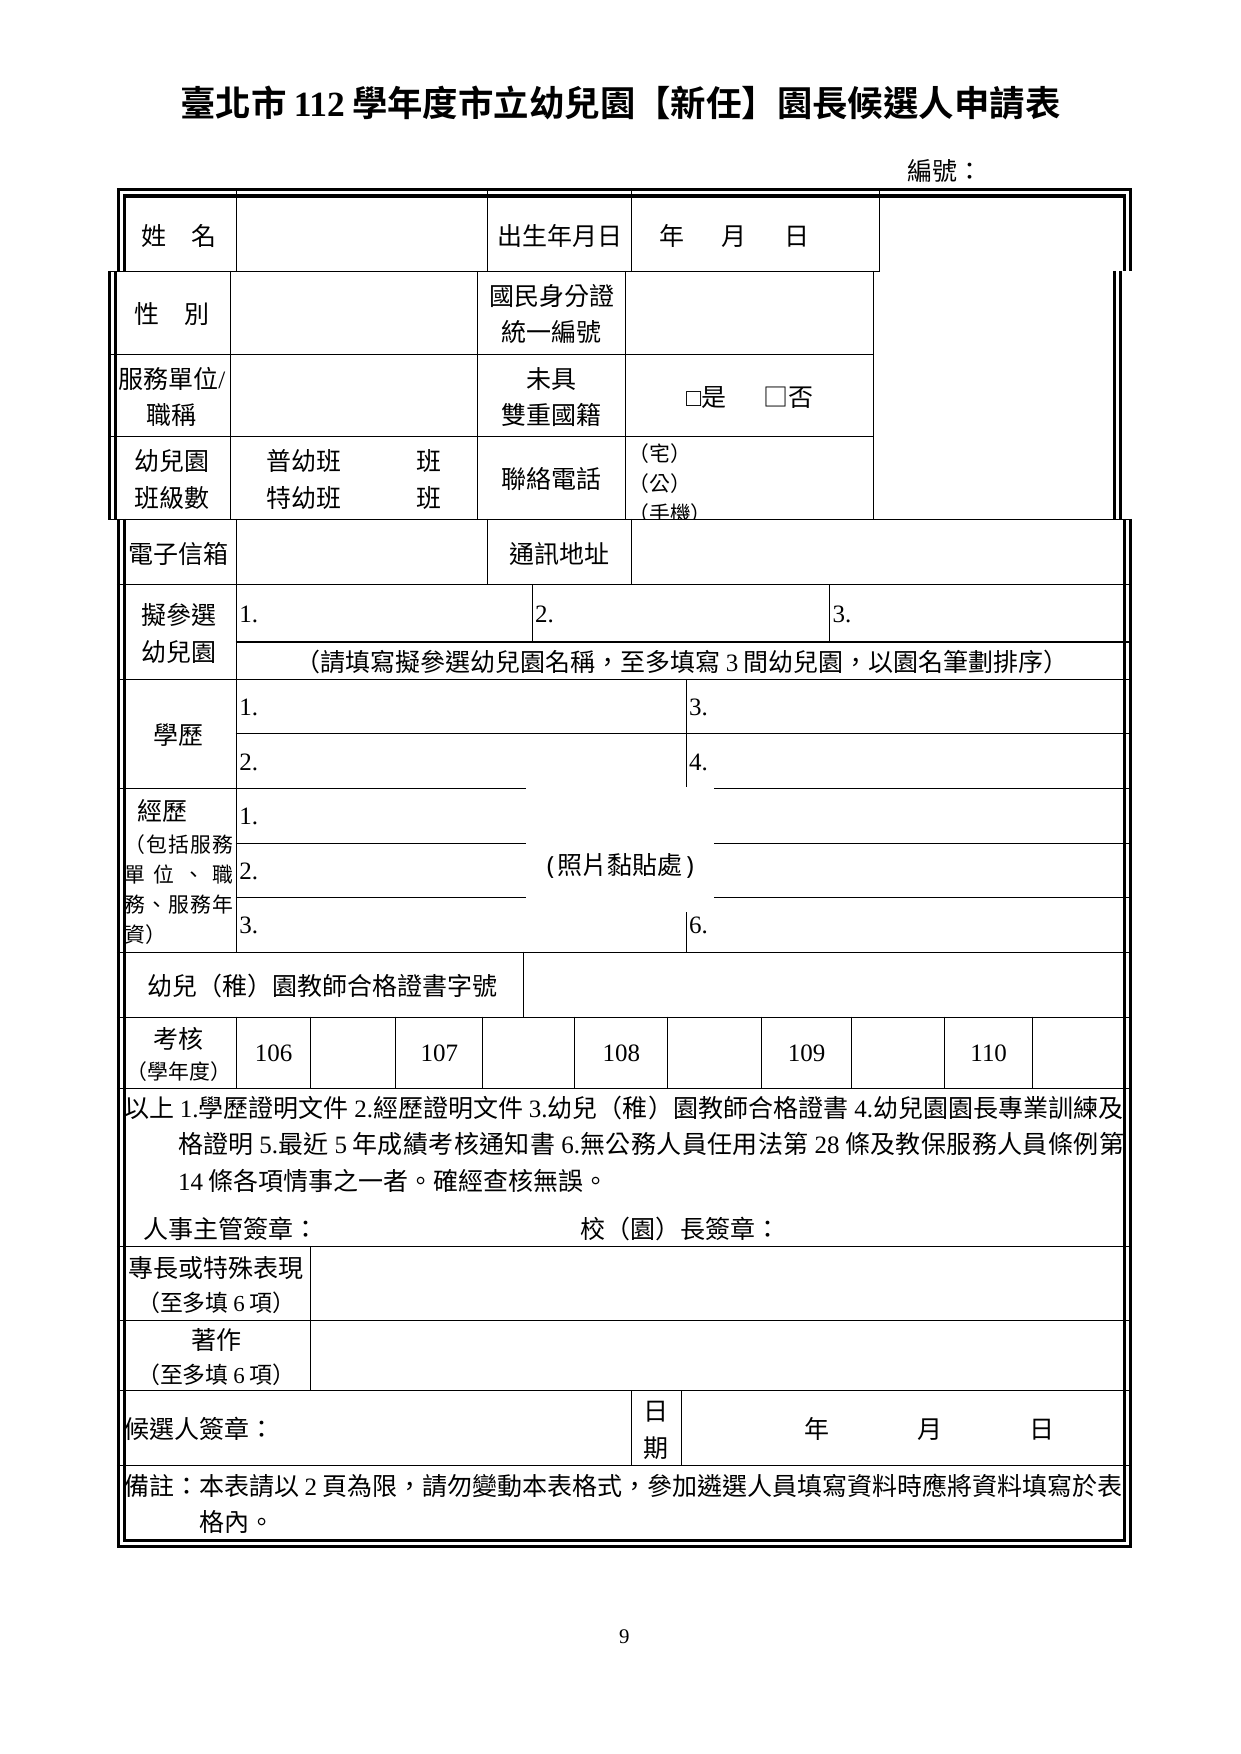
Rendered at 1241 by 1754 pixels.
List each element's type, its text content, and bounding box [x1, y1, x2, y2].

table_cell [113, 733, 117, 788]
table_cell 幼兒（稚）園教師合格證書字號 [126, 953, 523, 1017]
table_cell 著作 （至多填6項） [126, 1321, 310, 1390]
table_cell 5. [714, 844, 1123, 897]
table_cell 考核 （學年度） [126, 1018, 236, 1087]
table_cell 經歷 （包括服務單位、職務、服務年資） [126, 789, 236, 952]
table_cell [113, 897, 117, 952]
table_header [880, 198, 1123, 271]
table_header [880, 191, 1127, 271]
table_cell [852, 1018, 944, 1087]
table_cell [113, 679, 117, 733]
table_cell 電子信箱 [126, 520, 236, 584]
table_cell 2. [533, 585, 829, 641]
table_cell [874, 271, 1113, 519]
table_cell [113, 520, 117, 584]
table_cell □是 □否 [626, 355, 873, 436]
table_cell [1122, 271, 1127, 353]
table_cell 通訊地址 [488, 520, 631, 584]
table_cell 2. [237, 734, 686, 788]
table_cell [113, 1088, 117, 1246]
table_cell 3. [237, 898, 686, 952]
table_cell 106 [237, 1018, 310, 1087]
table_cell [113, 1320, 117, 1390]
table_cell 1. [237, 680, 686, 733]
table_cell 3. [687, 680, 1123, 733]
table_cell [113, 641, 117, 679]
table_cell [483, 1018, 574, 1087]
table_cell [311, 1018, 395, 1087]
table_cell 專長或特殊表現 （至多填6項） [126, 1247, 310, 1319]
table_cell 4. [714, 789, 1123, 842]
table_cell 國民身分證 統一編號 [478, 272, 625, 353]
table_cell [113, 1390, 117, 1465]
table_cell 日期 [632, 1391, 681, 1465]
table_cell 聯絡電話 [478, 437, 625, 519]
table_cell 服務單位/職稱 [117, 355, 230, 436]
table_cell [668, 1018, 761, 1087]
table_header 年 月 日 [632, 198, 879, 271]
table_cell [113, 584, 117, 641]
table_cell [1033, 1018, 1123, 1087]
table_cell （請填寫擬參選幼兒園名稱，至多填寫3間幼兒園，以園名筆劃排序） [237, 643, 1123, 679]
table_cell [311, 1321, 1123, 1390]
table_cell 109 [762, 1018, 851, 1087]
table_cell 擬參選 幼兒園 [126, 585, 236, 679]
table_header [237, 198, 487, 271]
table_cell [231, 272, 477, 353]
table_cell [632, 520, 1123, 584]
table_cell [113, 1246, 117, 1319]
table_cell 學歷 [126, 680, 236, 788]
table_cell [113, 1465, 117, 1539]
table_header [113, 188, 117, 271]
table_cell [231, 355, 477, 436]
table_cell 108 [575, 1018, 667, 1087]
table_cell [311, 1247, 1123, 1319]
table_cell [113, 843, 117, 897]
table_cell [626, 272, 873, 353]
table_cell [237, 520, 487, 584]
table_cell 候選人簽章： [126, 1391, 631, 1465]
table_cell [1122, 354, 1127, 436]
table_cell 幼兒園 班級數 [117, 437, 230, 519]
table_cell 以上1.學歷證明文件2.經歷證明文件3.幼兒（稚）園教師合格證書4.幼兒園園長專業訓練及格證明5.最近5年成績考核通知書6.無公務人員任用法第28條及教保服務人員條例第14條各項情事之一者。確經查核無誤。 人事主管簽章： 校（園）長簽章： [126, 1089, 1123, 1246]
table_cell [113, 788, 117, 842]
table_cell 普幼班 班 特幼班 班 [231, 437, 477, 519]
text 編號： [148, 152, 1092, 188]
table_cell 備註：本表請以2頁為限，請勿變動本表格式，參加遴選人員填寫資料時應將資料填寫於表格內。 [126, 1466, 1123, 1539]
table_cell 110 [945, 1018, 1032, 1087]
table_cell [1122, 436, 1127, 519]
table_cell 性 別 [117, 272, 230, 353]
table_cell [524, 953, 1123, 1017]
table_header 姓 名 [121, 191, 236, 271]
table_cell 2. [237, 844, 526, 897]
table_cell [526, 787, 714, 912]
table_cell [113, 1017, 117, 1087]
table_header 出生年月日 [488, 198, 631, 271]
table_cell 1. [237, 789, 526, 842]
table_cell 6. [687, 898, 1123, 952]
table_cell 107 [396, 1018, 482, 1087]
table_cell 年 月 日 [682, 1391, 1123, 1465]
table_cell （宅） （公） （手機） [626, 437, 873, 519]
table_cell 4. [687, 734, 1123, 788]
table_cell 3. [830, 585, 1123, 641]
table_cell 未具 雙重國籍 [478, 355, 625, 436]
text 臺北市112學年度市立幼兒園【新任】園長候選人申請表 [148, 75, 1092, 126]
table_cell 1. [237, 585, 532, 641]
table_cell [113, 952, 117, 1017]
